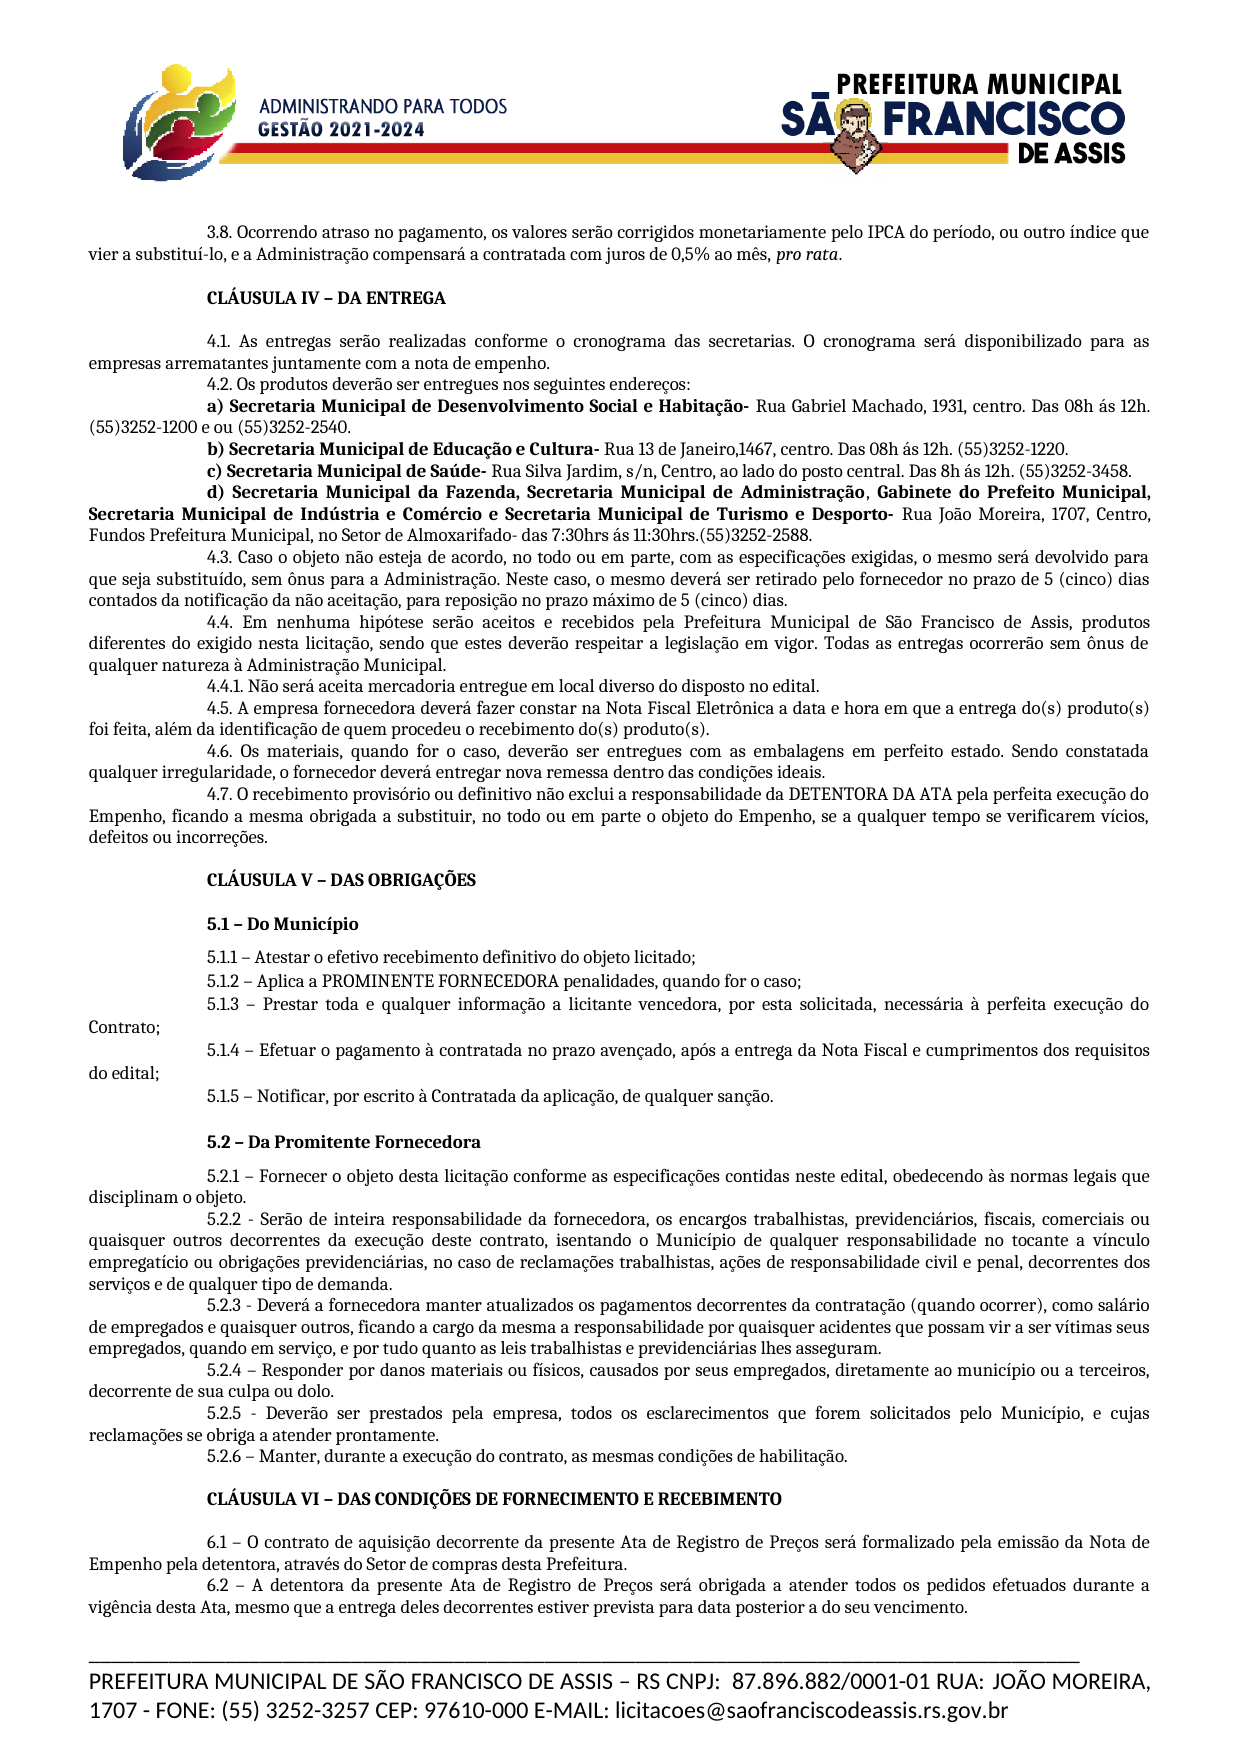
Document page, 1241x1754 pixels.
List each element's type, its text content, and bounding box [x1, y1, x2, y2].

text 4.6. Os materiais, quando for o caso, deverão ser entregues com as embalagens em perfeito estado. Sendo constatada qualquer irregularidade, o fornecedor deverá entregar nova remessa dentro das condições ideais. [89, 741, 1152, 784]
text c) Secretaria Municipal de Saúde- Rua Silva Jardim, s/n, Centro, ao lado do posto central. Das 8h ás 12h. (55)3252-3458. [89, 460, 1152, 482]
text b) Secretaria Municipal de Educação e Cultura- Rua 13 de Janeiro,1467, centro. Das 08h ás 12h. (55)3252-1220. [89, 439, 1152, 460]
text d) Secretaria Municipal da Fazenda, Secretaria Municipal de Administração, Gabinete do Prefeito Municipal, Secretaria Municipal de Indústria e Comércio e Secretaria Municipal de Turismo e Desporto- Rua João Moreira, 1707, Centro, Fundos Prefeitura Municipal, no Setor de Almoxarifado- das 7:30hrs ás 11:30hrs.(55)3252-2588. [89, 482, 1152, 546]
text 5.1.3 – Prestar toda e qualquer informação a licitante vencedora, por esta solicitada, necessária à perfeita execução do Contrato; [89, 993, 1152, 1038]
text 5.2.4 – Responder por danos materiais ou físicos, causados por seus empregados, diretamente ao município ou a terceiros, decorrente de sua culpa ou dolo. [89, 1359, 1152, 1402]
text 5.1.5 – Notificar, por escrito à Contratada da aplicação, de qualquer sanção. [89, 1085, 1152, 1107]
text 5.2.2 - Serão de inteira responsabilidade da fornecedora, os encargos trabalhistas, previdenciários, fiscais, comerciais ou quaisquer outros decorrentes da execução deste contrato, isentando o Município de qualquer responsabilidade no tocante a vínculo empregatício ou obrigações previdenciárias, no caso de reclamações trabalhistas, ações de responsabilidade civil e penal, decorrentes dos serviços e de qualquer tipo de demanda. [89, 1208, 1152, 1295]
text 4.4.1. Não será aceita mercadoria entregue em local diverso do disposto no edital. [89, 676, 1152, 697]
text 5.2.3 - Deverá a fornecedora manter atualizados os pagamentos decorrentes da contratação (quando ocorrer), como salário de empregados e quaisquer outros, ficando a cargo da mesma a responsabilidade por quaisquer acidentes que possam vir a ser vítimas seus empregados, quando em serviço, e por tudo quanto as leis trabalhistas e previdenciárias lhes asseguram. [89, 1295, 1152, 1359]
text a) Secretaria Municipal de Desenvolvimento Social e Habitação- Rua Gabriel Machado, 1931, centro. Das 08h ás 12h. (55)3252-1200 e ou (55)3252-2540. [89, 396, 1152, 439]
text CLÁUSULA V – DAS OBRIGAÇÕES [89, 870, 1152, 891]
text 5.1.2 – Aplica a PROMINENTE FORNECEDORA penalidades, quando for o caso; [89, 970, 1152, 992]
text 5.2.5 - Deverão ser prestados pela empresa, todos os esclarecimentos que forem solicitados pelo Município, e cujas reclamações se obriga a atender prontamente. [89, 1402, 1152, 1446]
text 6.1 – O contrato de aquisição decorrente da presente Ata de Registro de Preços será formalizado pela emissão da Nota de Empenho pela detentora, através do Setor de compras desta Prefeitura. [89, 1532, 1152, 1575]
text 5.2.1 – Fornecer o objeto desta licitação conforme as especificações contidas neste edital, obedecendo às normas legais que disciplinam o objeto. [89, 1165, 1152, 1208]
text 5.2.6 – Manter, durante a execução do contrato, as mesmas condições de habilitação. [89, 1446, 1152, 1467]
text 4.7. O recebimento provisório ou definitivo não exclui a responsabilidade da DETENTORA DA ATA pela perfeita execução do Empenho, ficando a mesma obrigada a substituir, no todo ou em parte o objeto do Empenho, se a qualquer tempo se verificarem vícios, defeitos ou incorreções. [89, 784, 1152, 848]
text 4.5. A empresa fornecedora deverá fazer constar na Nota Fiscal Eletrônica a data e hora em que a entrega do(s) produto(s) foi feita, além da identificação de quem procedeu o recebimento do(s) produto(s). [89, 697, 1152, 741]
text 5.2 – Da Promitente Fornecedora [89, 1131, 1152, 1153]
text 4.2. Os produtos deverão ser entregues nos seguintes endereços: [89, 374, 1152, 396]
text 4.4. Em nenhuma hipótese serão aceitos e recebidos pela Prefeitura Municipal de São Francisco de Assis, produtos diferentes do exigido nesta licitação, sendo que estes deverão respeitar a legislação em vigor. Todas as entregas ocorrerão sem ônus de qualquer natureza à Administração Municipal. [89, 611, 1152, 676]
text CLÁUSULA IV – DA ENTREGA [89, 288, 1152, 309]
text 3.8. Ocorrendo atraso no pagamento, os valores serão corrigidos monetariamente pelo IPCA do período, ou outro índice que vier a substituí-lo, e a Administração compensará a contratada com juros de 0,5% ao mês, pro rata. [89, 222, 1152, 265]
text 4.1. As entregas serão realizadas conforme o cronograma das secretarias. O cronograma será disponibilizado para as empresas arrematantes juntamente com a nota de empenho. [89, 331, 1152, 374]
text 5.1.4 – Efetuar o pagamento à contratada no prazo avençado, após a entrega da Nota Fiscal e cumprimentos dos requisitos do edital; [89, 1039, 1152, 1084]
text CLÁUSULA VI – DAS CONDIÇÕES DE FORNECIMENTO E RECEBIMENTO [89, 1489, 1152, 1510]
text 5.1 – Do Município [89, 913, 1152, 934]
text 4.3. Caso o objeto não esteja de acordo, no todo ou em parte, com as especificações exigidas, o mesmo será devolvido para que seja substituído, sem ônus para a Administração. Neste caso, o mesmo deverá ser retirado pelo fornecedor no prazo de 5 (cinco) dias contados da notificação da não aceitação, para reposição no prazo máximo de 5 (cinco) dias. [89, 546, 1152, 611]
text 6.2 – A detentora da presente Ata de Registro de Preços será obrigada a atender todos os pedidos efetuados durante a vigência desta Ata, mesmo que a entrega deles decorrentes estiver prevista para data posterior a do seu vencimento. [89, 1575, 1152, 1618]
text 5.1.1 – Atestar o efetivo recebimento definitivo do objeto licitado; [89, 947, 1152, 969]
